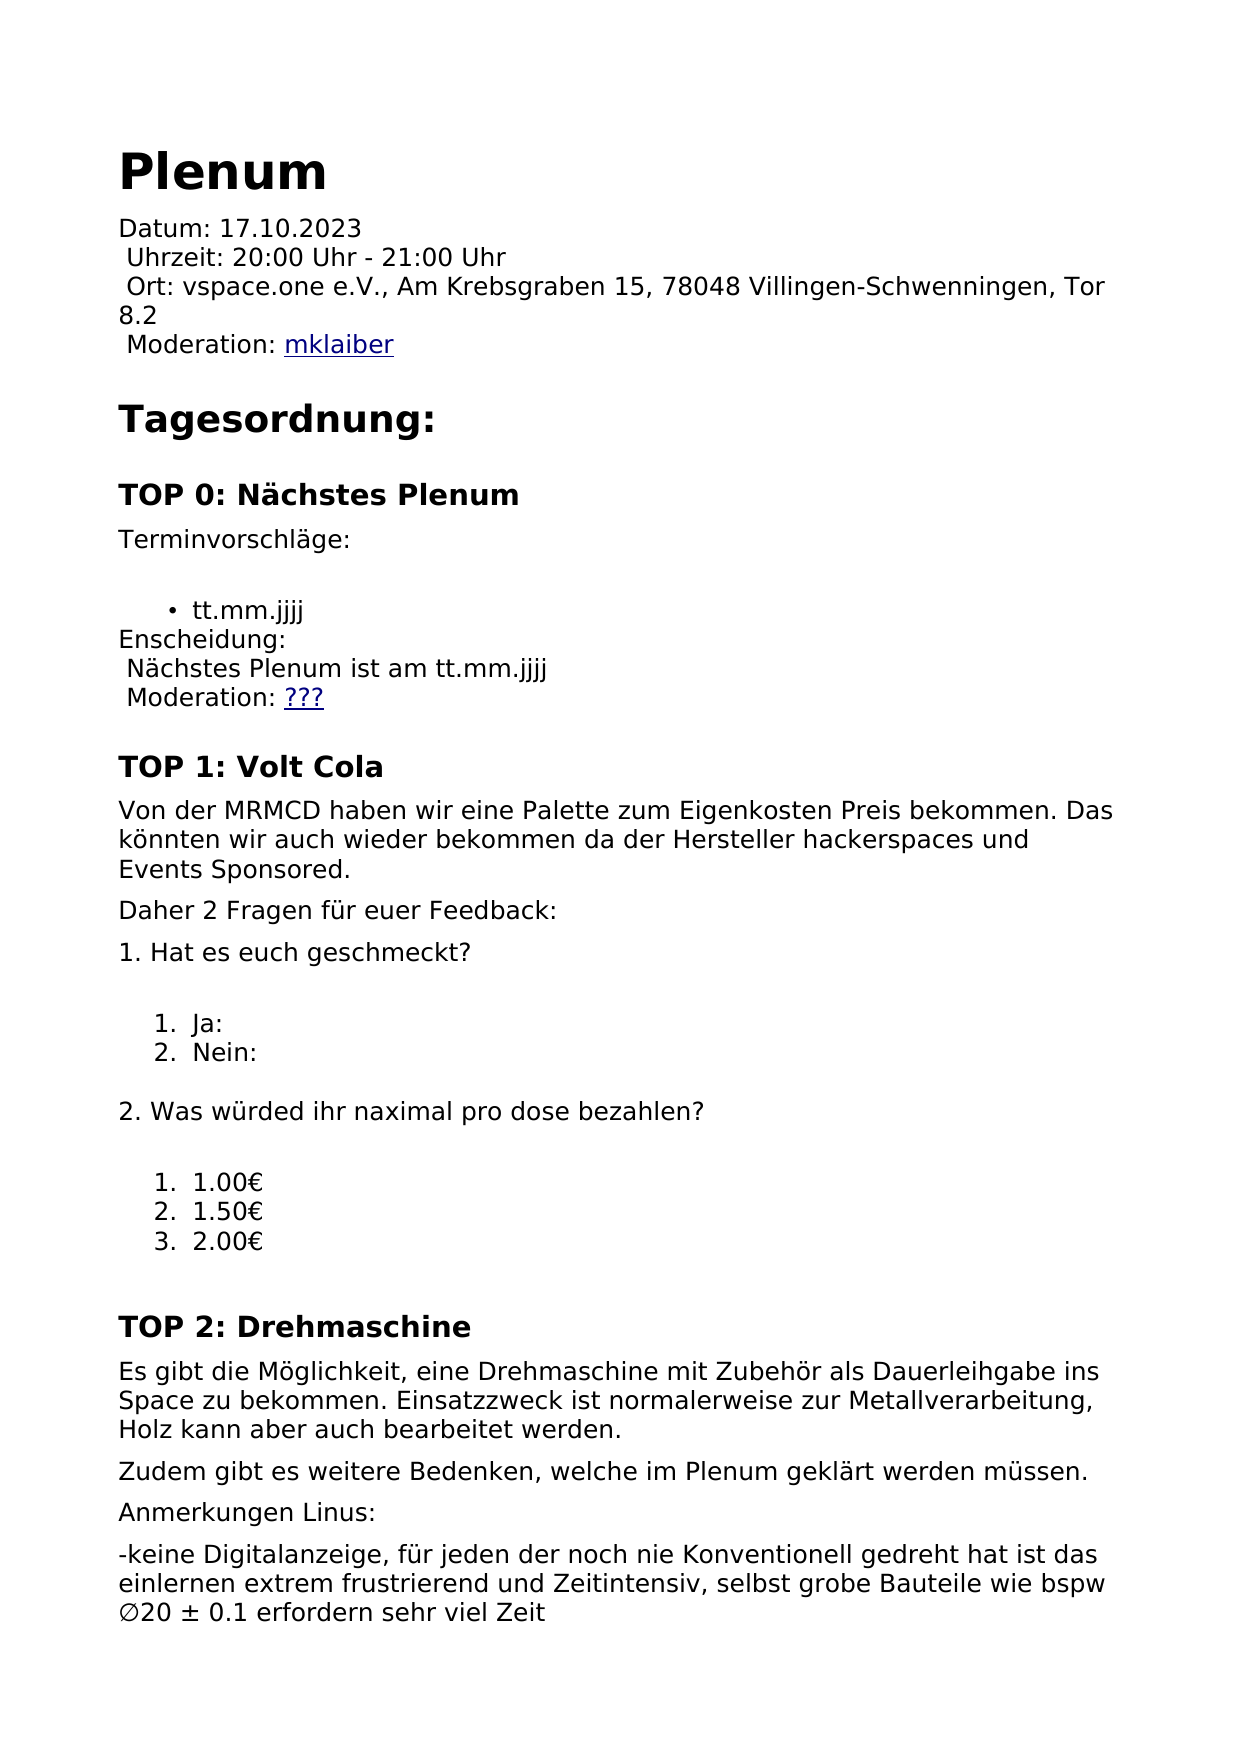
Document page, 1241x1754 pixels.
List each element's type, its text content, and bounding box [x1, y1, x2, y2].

list Ja: [177, 1009, 1122, 1038]
text Anmerkungen Linus: [118, 1498, 1122, 1528]
text 1. Hat es euch geschmeckt? [118, 938, 1122, 967]
list Nein: [177, 1038, 1122, 1068]
subtitle TOP 0: Nächstes Plenum [118, 478, 1122, 512]
list 1.00€ [177, 1168, 1122, 1197]
subtitle Tagesordnung: [118, 397, 1122, 441]
list 2.00€ [177, 1227, 1122, 1256]
subtitle TOP 2: Drehmaschine [118, 1310, 1122, 1344]
text Es gibt die Möglichkeit, eine Drehmaschine mit Zubehör als Dauerleihgabe ins Space zu bekommen. Einsatzzweck ist normalerweise zur Metallverarbeitung, Holz kann aber auch bearbeitet werden. [118, 1357, 1122, 1444]
text Enscheidung: Nächstes Plenum ist am tt.mm.jjjj Moderation: ??? [118, 625, 1122, 713]
text 2. Was würded ihr naximal pro dose bezahlen? [118, 1097, 1122, 1126]
text Terminvorschläge: [118, 525, 1122, 554]
list tt.mm.jjjj [177, 596, 1122, 625]
text Datum: 17.10.2023 Uhrzeit: 20:00 Uhr - 21:00 Uhr Ort: vspace.one e.V., Am Krebsgraben 15, 78048 Villingen-Schwenningen, Tor 8.2 Moderation: mklaiber [118, 214, 1122, 360]
text Zudem gibt es weitere Bedenken, welche im Plenum geklärt werden müssen. [118, 1457, 1122, 1486]
subtitle Plenum [118, 143, 1122, 201]
subtitle TOP 1: Volt Cola [118, 750, 1122, 784]
text -keine Digitalanzeige, für jeden der noch nie Konventionell gedreht hat ist das einlernen extrem frustrierend und Zeitintensiv, selbst grobe Bauteile wie bspw ∅20 ± 0.1 erfordern sehr viel Zeit [118, 1540, 1122, 1628]
text Von der MRMCD haben wir eine Palette zum Eigenkosten Preis bekommen. Das könnten wir auch wieder bekommen da der Hersteller hackerspaces und Events Sponsored. [118, 797, 1122, 884]
text Daher 2 Fragen für euer Feedback: [118, 897, 1122, 926]
list 1.50€ [177, 1197, 1122, 1227]
